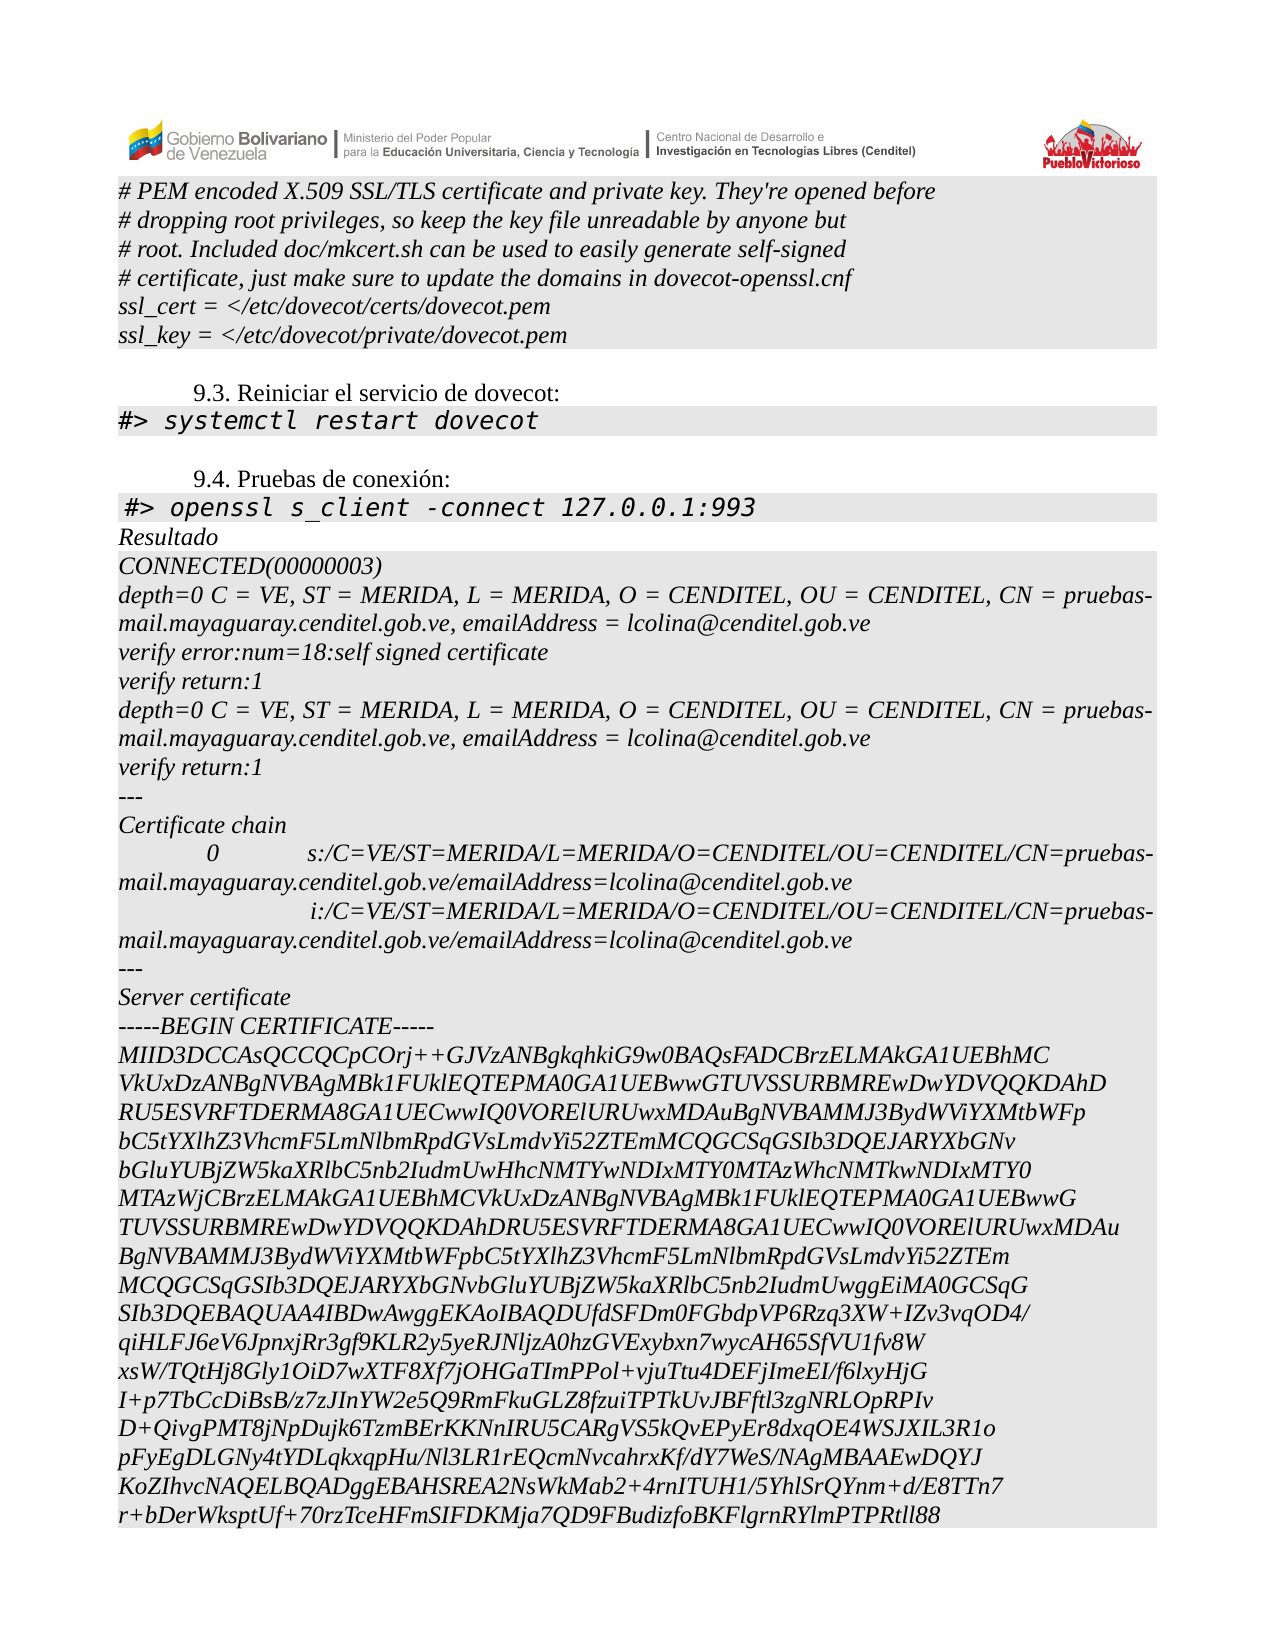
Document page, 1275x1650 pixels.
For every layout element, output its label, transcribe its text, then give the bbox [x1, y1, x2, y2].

text Server certificate [118, 982, 1157, 1011]
text Resultado [118, 522, 1157, 551]
picture [118, 118, 1157, 173]
text KoZIhvcNAQELBQADggEBAHSREA2NsWkMab2+4rnITUH1/5YhlSrQYnm+d/E8TTn7 [118, 1471, 1157, 1500]
text depth=0 C = VE, ST = MERIDA, L = MERIDA, O = CENDITEL, OU = CENDITEL, CN = pruebas-mail.mayaguaray.cenditel.gob.ve, emailAddress = lcolina@cenditel.gob.ve [118, 695, 1157, 752]
text SIb3DQEBAQUAA4IBDwAwggEKAoIBAQDUfdSFDm0FGbdpVP6Rzq3XW+IZv3vqOD4/ [118, 1298, 1157, 1327]
text ssl_cert = </etc/dovecot/certs/dovecot.pem [118, 291, 1157, 320]
text D+QivgPMT8jNpDujk6TzmBErKKNnIRU5CARgVS5kQvEPyEr8dxqOE4WSJXIL3R1o [118, 1413, 1157, 1442]
text #> systemctl restart dovecot [118, 406, 1157, 436]
text pFyEgDLGNy4tYDLqkxqpHu/Nl3LR1rEQcmNvcahrxKf/dY7WeS/NAgMBAAEwDQYJ [118, 1442, 1157, 1471]
list Pruebas de conexión: [193, 464, 1157, 493]
text r+bDerWksptUf+70rzTceHFmSIFDKMja7QD9FBudizfoBKFlgrnRYlmPTPRtll88 [118, 1500, 1157, 1528]
text #> openssl s_client -connect 127.0.0.1:993 [118, 493, 1157, 522]
text # PEM encoded X.509 SSL/TLS certificate and private key. They're opened before [118, 176, 1157, 205]
text verify return:1 [118, 666, 1157, 695]
text -----BEGIN CERTIFICATE----- [118, 1011, 1157, 1040]
text # dropping root privileges, so keep the key file unreadable by anyone but [118, 205, 1157, 234]
text bGluYUBjZW5kaXRlbC5nb2IudmUwHhcNMTYwNDIxMTY0MTAzWhcNMTkwNDIxMTY0 [118, 1155, 1157, 1183]
text verify return:1 [118, 752, 1157, 781]
text MTAzWjCBrzELMAkGA1UEBhMCVkUxDzANBgNVBAgMBk1FUklEQTEPMA0GA1UEBwwG [118, 1183, 1157, 1212]
text xsW/TQtHj8Gly1OiD7wXTF8Xf7jOHGaTImPPol+vjuTtu4DEFjImeEI/f6lxyHjG [118, 1356, 1157, 1385]
text RU5ESVRFTDERMA8GA1UECwwIQ0VORElURUwxMDAuBgNVBAMMJ3BydWViYXMtbWFp [118, 1097, 1157, 1126]
text Certificate chain [118, 810, 1157, 838]
text TUVSSURBMREwDwYDVQQKDAhDRU5ESVRFTDERMA8GA1UECwwIQ0VORElURUwxMDAu [118, 1212, 1157, 1241]
text # root. Included doc/mkcert.sh can be used to easily generate self-signed [118, 234, 1157, 263]
text ssl_key = </etc/dovecot/private/dovecot.pem [118, 320, 1157, 349]
text --- [118, 781, 1157, 810]
text verify error:num=18:self signed certificate [118, 637, 1157, 666]
text bC5tYXlhZ3VhcmF5LmNlbmRpdGVsLmdvYi52ZTEmMCQGCSqGSIb3DQEJARYXbGNv [118, 1126, 1157, 1155]
text CONNECTED(00000003) [118, 551, 1157, 580]
text i:/C=VE/ST=MERIDA/L=MERIDA/O=CENDITEL/OU=CENDITEL/CN=pruebas-mail.mayaguaray.cenditel.gob.ve/emailAddress=lcolina@cenditel.gob.ve [118, 896, 1157, 953]
list Reiniciar el servicio de dovecot: [193, 378, 1157, 406]
text BgNVBAMMJ3BydWViYXMtbWFpbC5tYXlhZ3VhcmF5LmNlbmRpdGVsLmdvYi52ZTEm [118, 1241, 1157, 1270]
text VkUxDzANBgNVBAgMBk1FUklEQTEPMA0GA1UEBwwGTUVSSURBMREwDwYDVQQKDAhD [118, 1068, 1157, 1097]
text I+p7TbCcDiBsB/z7zJInYW2e5Q9RmFkuGLZ8fzuiTPTkUvJBFftl3zgNRLOpRPIv [118, 1385, 1157, 1413]
text depth=0 C = VE, ST = MERIDA, L = MERIDA, O = CENDITEL, OU = CENDITEL, CN = pruebas-mail.mayaguaray.cenditel.gob.ve, emailAddress = lcolina@cenditel.gob.ve [118, 580, 1157, 637]
text MIID3DCCAsQCCQCpCOrj++GJVzANBgkqhkiG9w0BAQsFADCBrzELMAkGA1UEBhMC [118, 1040, 1157, 1068]
text qiHLFJ6eV6JpnxjRr3gf9KLR2y5yeRJNljzA0hzGVExybxn7wycAH65SfVU1fv8W [118, 1327, 1157, 1356]
text MCQGCSqGSIb3DQEJARYXbGNvbGluYUBjZW5kaXRlbC5nb2IudmUwggEiMA0GCSqG [118, 1270, 1157, 1298]
text # certificate, just make sure to update the domains in dovecot-openssl.cnf [118, 263, 1157, 291]
text --- [118, 953, 1157, 982]
text 0 s:/C=VE/ST=MERIDA/L=MERIDA/O=CENDITEL/OU=CENDITEL/CN=pruebas-mail.mayaguaray.cenditel.gob.ve/emailAddress=lcolina@cenditel.gob.ve [118, 838, 1157, 896]
